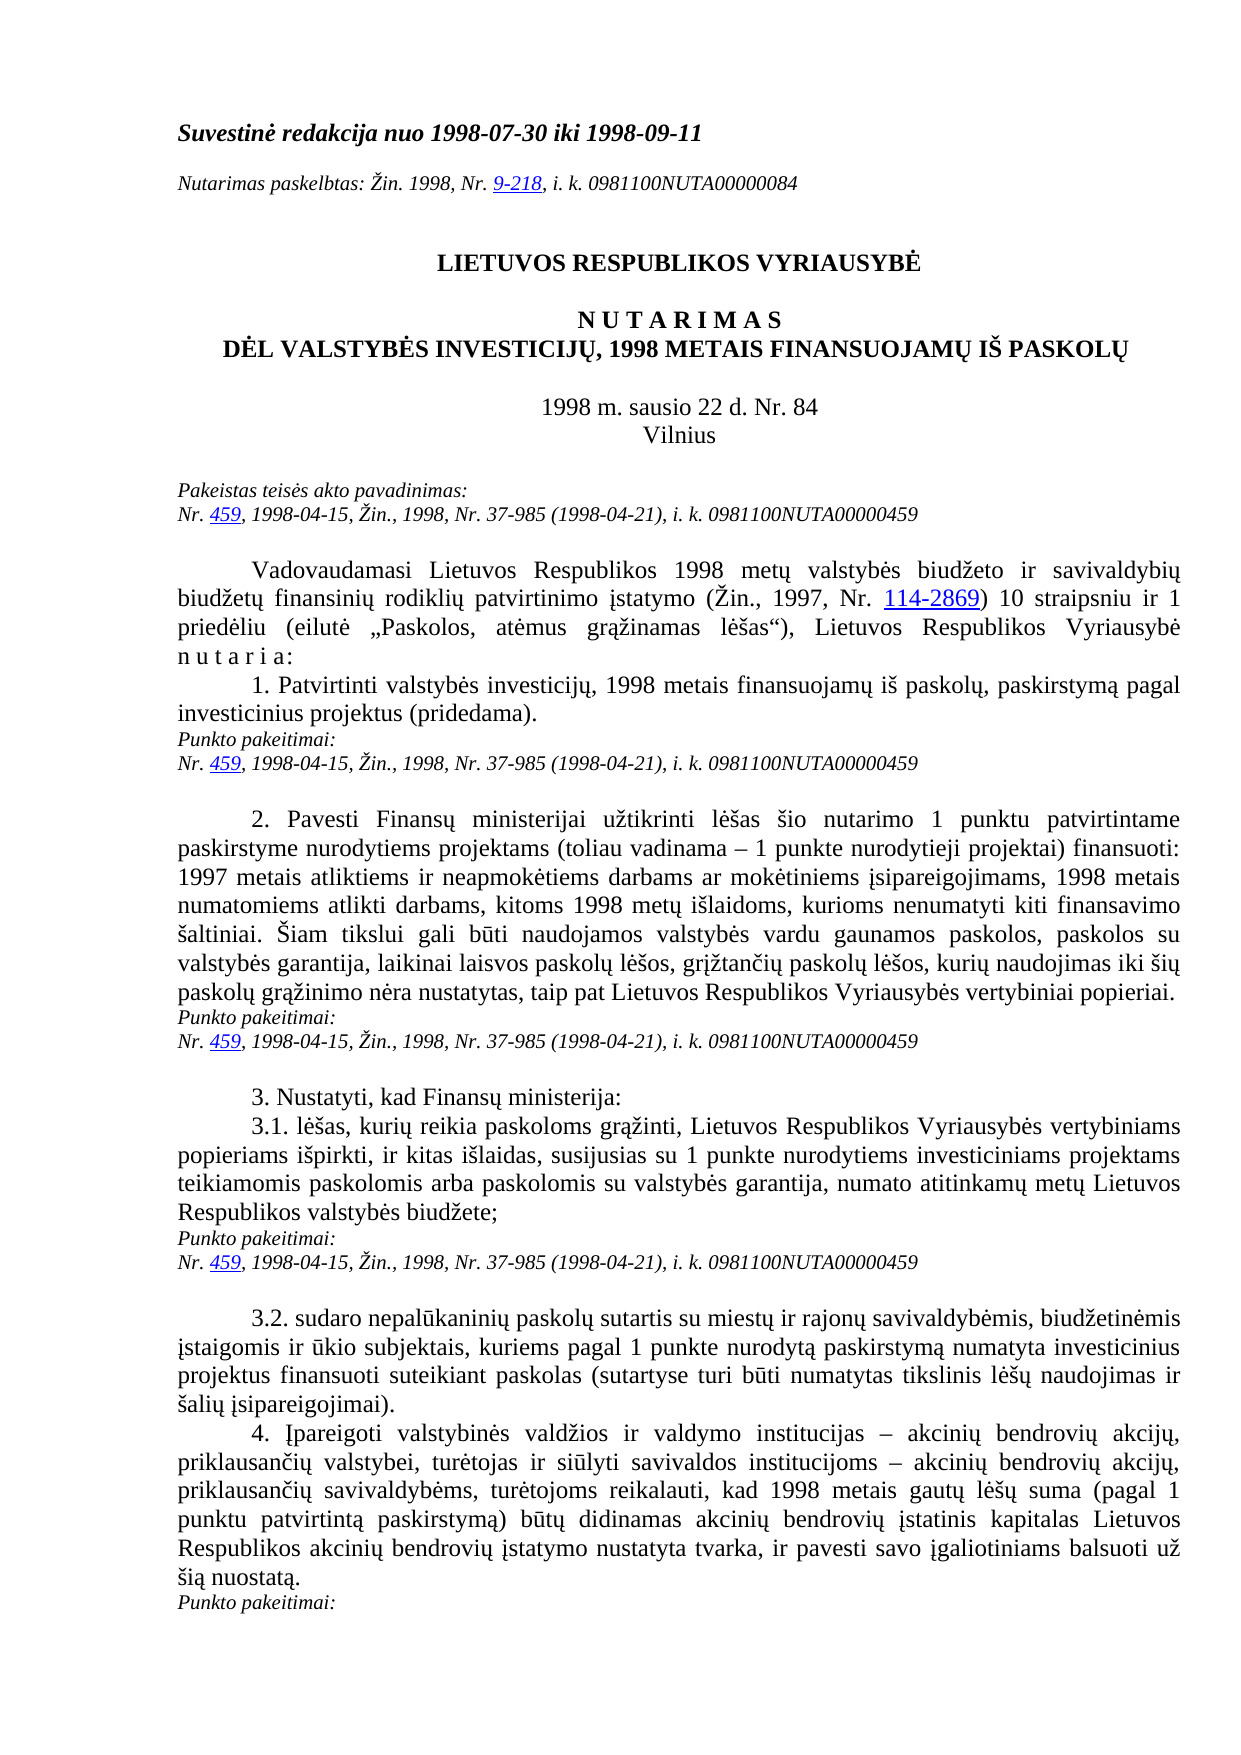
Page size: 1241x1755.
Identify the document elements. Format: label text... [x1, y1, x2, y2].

text DĖL VALSTYBĖS INVESTICIJŲ, 1998 METAIS FINANSUOJAMŲ IŠ PASKOLŲ [177, 334, 1181, 363]
text Vadovaudamasi Lietuvos Respublikos 1998 metų valstybės biudžeto ir savivaldybių biudžetų finansinių rodiklių patvirtinimo įstatymo (Žin., 1997, Nr. 114-2869) 10 straipsniu ir 1 priedėliu (eilutė „Paskolos, atėmus grąžinamas lėšas“), Lietuvos Respublikos Vyriausybė nutaria: [177, 555, 1181, 670]
text Suvestinė redakcija nuo 1998-07-30 iki 1998-09-11 [177, 118, 1181, 147]
text Nr. 459, 1998-04-15, Žin., 1998, Nr. 37-985 (1998-04-21), i. k. 0981100NUTA00000459 [177, 1029, 1181, 1053]
text 3. Nustatyti, kad Finansų ministerija: [177, 1082, 1181, 1111]
text N U T A R I M A S [177, 305, 1181, 334]
text Nr. 459, 1998-04-15, Žin., 1998, Nr. 37-985 (1998-04-21), i. k. 0981100NUTA00000459 [177, 751, 1181, 775]
text Vilnius [177, 420, 1181, 449]
text Nr. 459, 1998-04-15, Žin., 1998, Nr. 37-985 (1998-04-21), i. k. 0981100NUTA00000459 [177, 1250, 1181, 1274]
text 3.2. sudaro nepalūkaninių paskolų sutartis su miestų ir rajonų savivaldybėmis, biudžetinėmis įstaigomis ir ūkio subjektais, kuriems pagal 1 punkte nurodytą paskirstymą numatyta investicinius projektus finansuoti suteikiant paskolas (sutartyse turi būti numatytas tikslinis lėšų naudojimas ir šalių įsipareigojimai). [177, 1303, 1181, 1418]
text 2. Pavesti Finansų ministerijai užtikrinti lėšas šio nutarimo 1 punktu patvirtintame paskirstyme nurodytiems projektams (toliau vadinama – 1 punkte nurodytieji projektai) finansuoti: 1997 metais atliktiems ir neapmokėtiems darbams ar mokėtiniems įsipareigojimams, 1998 metais numatomiems atlikti darbams, kitoms 1998 metų išlaidoms, kurioms nenumatyti kiti finansavimo šaltiniai. Šiam tikslui gali būti naudojamos valstybės vardu gaunamos paskolos, paskolos su valstybės garantija, laikinai laisvos paskolų lėšos, grįžtančių paskolų lėšos, kurių naudojimas iki šių paskolų grąžinimo nėra nustatytas, taip pat Lietuvos Respublikos Vyriausybės vertybiniai popieriai. [177, 804, 1181, 1005]
text Nr. 459, 1998-04-15, Žin., 1998, Nr. 37-985 (1998-04-21), i. k. 0981100NUTA00000459 [177, 502, 1181, 526]
text 4. Įpareigoti valstybinės valdžios ir valdymo institucijas – akcinių bendrovių akcijų, priklausančių valstybei, turėtojas ir siūlyti savivaldos institucijoms – akcinių bendrovių akcijų, priklausančių savivaldybėms, turėtojoms reikalauti, kad 1998 metais gautų lėšų suma (pagal 1 punktu patvirtintą paskirstymą) būtų didinamas akcinių bendrovių įstatinis kapitalas Lietuvos Respublikos akcinių bendrovių įstatymo nustatyta tvarka, ir pavesti savo įgaliotiniams balsuoti už šią nuostatą. [177, 1418, 1181, 1590]
text Punkto pakeitimai: [177, 727, 1181, 751]
text Pakeistas teisės akto pavadinimas: [177, 478, 1181, 502]
text 3.1. lėšas, kurių reikia paskoloms grąžinti, Lietuvos Respublikos Vyriausybės vertybiniams popieriams išpirkti, ir kitas išlaidas, susijusias su 1 punkte nurodytiems investiciniams projektams teikiamomis paskolomis arba paskolomis su valstybės garantija, numato atitinkamų metų Lietuvos Respublikos valstybės biudžete; [177, 1111, 1181, 1226]
text Punkto pakeitimai: [177, 1226, 1181, 1250]
text 1. Patvirtinti valstybės investicijų, 1998 metais finansuojamų iš paskolų, paskirstymą pagal investicinius projektus (pridedama). [177, 670, 1181, 727]
text Punkto pakeitimai: [177, 1005, 1181, 1029]
text 1998 m. sausio 22 d. Nr. 84 [177, 392, 1181, 420]
text Nutarimas paskelbtas: Žin. 1998, Nr. 9-218, i. k. 0981100NUTA00000084 [177, 171, 1181, 195]
text Punkto pakeitimai: [177, 1590, 1181, 1614]
text LIETUVOS RESPUBLIKOS VYRIAUSYBĖ [177, 248, 1181, 277]
